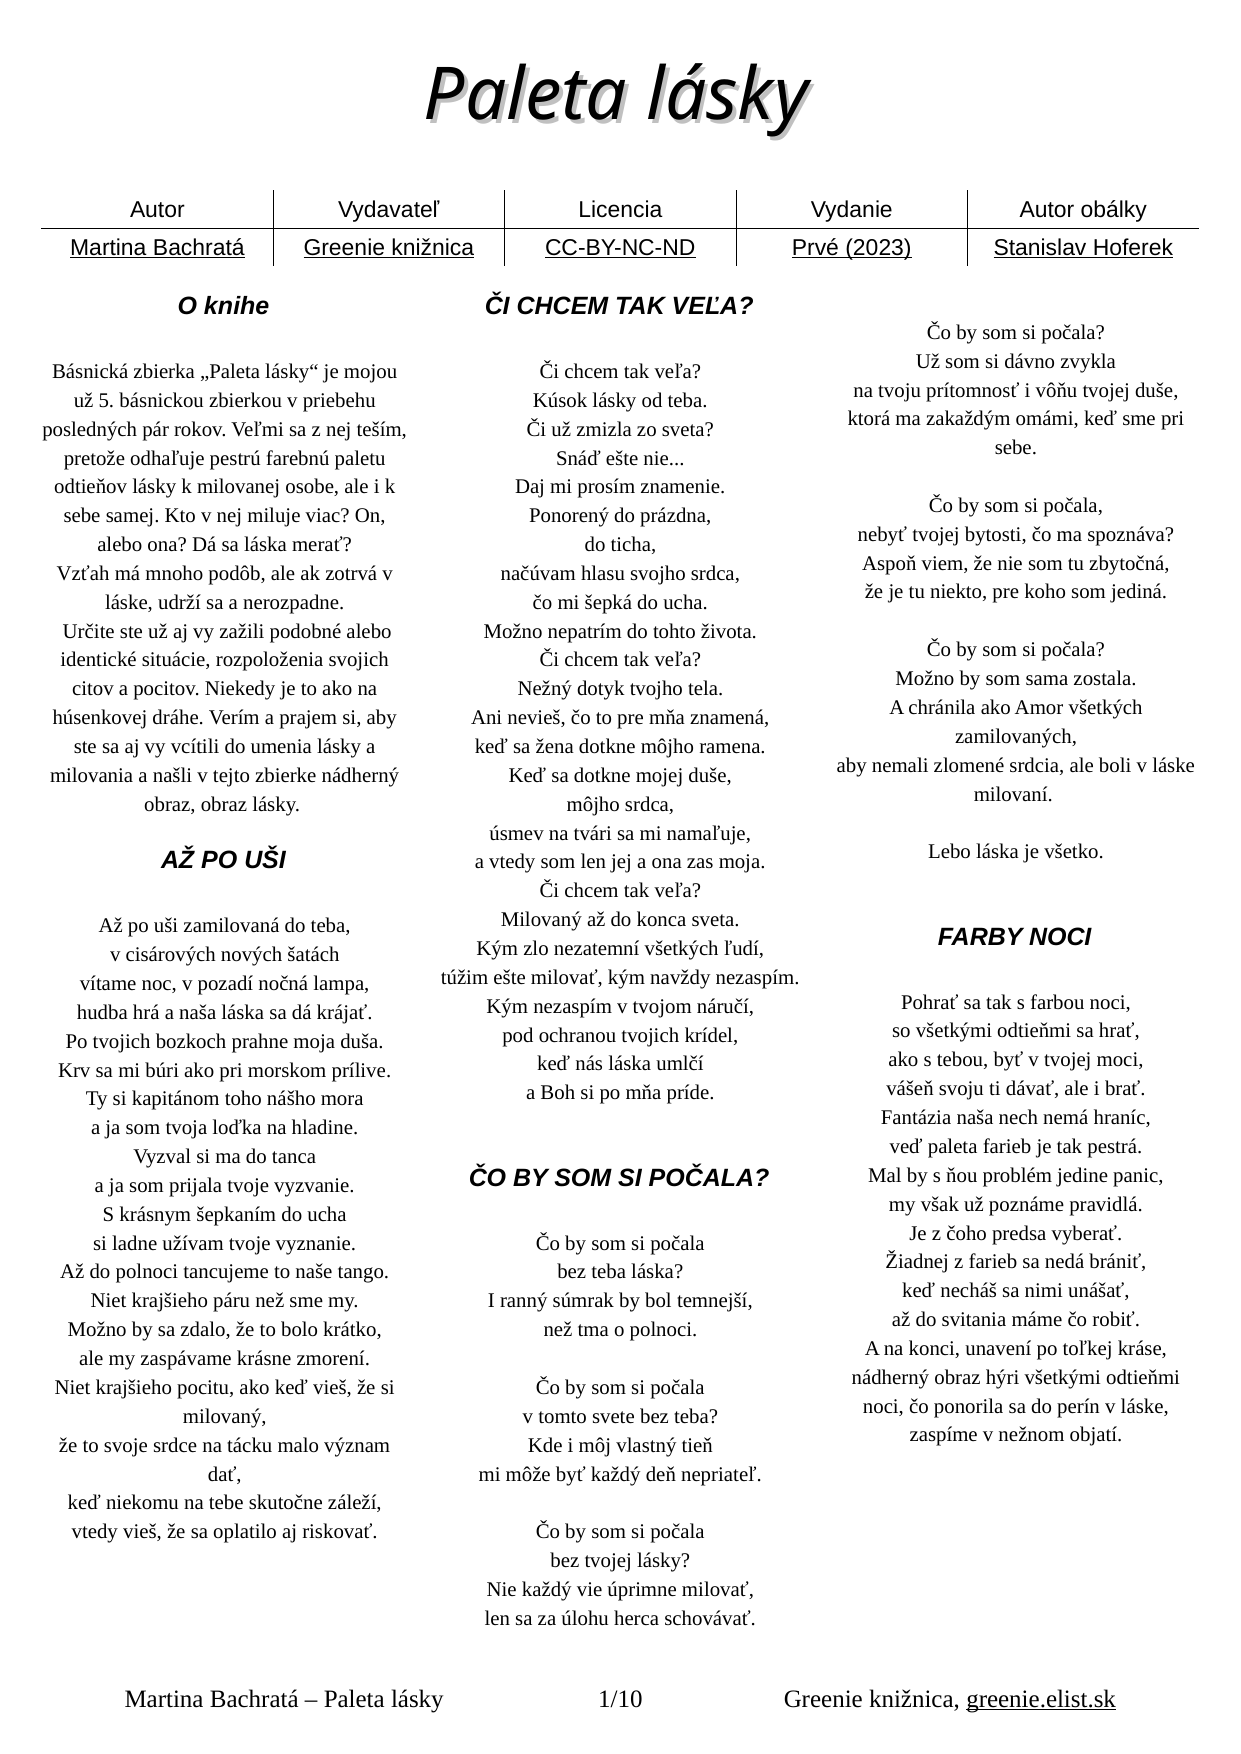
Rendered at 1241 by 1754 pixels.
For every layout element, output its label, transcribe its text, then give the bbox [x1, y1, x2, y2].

text zaspíme v nežnom objatí. [833, 1422, 1199, 1446]
text nebyť tvojej bytosti, čo ma spoznáva? [833, 522, 1199, 546]
table_cell CC-BY-NC-ND [505, 229, 736, 266]
text Až po uši zamilovaná do teba, [41, 913, 408, 937]
text Čo by som si počala? [833, 320, 1199, 344]
text Čo by som si počala [437, 1375, 803, 1399]
text hudba hrá a naša láska sa dá krájať. [41, 1000, 408, 1024]
text nádherný obraz hýri všetkými odtieňmi [833, 1365, 1199, 1389]
text Mal by s ňou problém jedine panic, [833, 1163, 1199, 1187]
text mi môže byť každý deň nepriateľ. [437, 1461, 803, 1486]
text Lebo láska je všetko. [833, 839, 1199, 863]
text Určite ste už aj vy zažili podobné alebo identické situácie, rozpoloženia svojich citov a pocitov. Niekedy je to ako na húsenkovej dráhe. Verím a prajem si, aby ste sa aj vy vcítili do umenia lásky a milovania a našli v tejto zbierke nádherný obraz, obraz lásky. [41, 618, 408, 816]
text Aspoň viem, že nie som tu zbytočná, [833, 551, 1199, 575]
text Po tvojich bozkoch prahne moja duša. [41, 1029, 408, 1053]
text Fantázia naša nech nemá hraníc, [833, 1105, 1199, 1129]
text úsmev na tvári sa mi namaľuje, [437, 821, 803, 844]
text Či chcem tak veľa? [437, 878, 803, 902]
text až do svitania máme čo robiť. [833, 1307, 1199, 1331]
text že je tu niekto, pre koho som jediná. [833, 579, 1199, 603]
text Čo by som si počala? [833, 637, 1199, 661]
subtitle Paleta lásky [41, 41, 1199, 141]
table_cell Prvé (2023) [737, 229, 967, 266]
text Krv sa mi búri ako pri morskom prílive. [41, 1057, 408, 1082]
table_header Vydavateľ [274, 190, 504, 228]
text Ty si kapitánom toho nášho mora [41, 1086, 408, 1110]
text do ticha, [437, 532, 803, 556]
text bez teba láska? [437, 1259, 803, 1283]
text si ladne užívam tvoje vyznanie. [41, 1231, 408, 1255]
text vítame noc, v pozadí nočná lampa, [41, 971, 408, 995]
text Žiadnej z farieb sa nedá brániť, [833, 1249, 1199, 1273]
text Je z čoho predsa vyberať. [833, 1220, 1199, 1244]
text a Boh si po mňa príde. [437, 1080, 803, 1104]
text Snáď ešte nie... [437, 445, 803, 469]
text Možno nepatrím do tohto života. [437, 618, 803, 643]
table_cell Stanislav Hoferek [968, 229, 1199, 266]
text Čo by som si počala [437, 1519, 803, 1543]
text keď niekomu na tebe skutočne záleží, [41, 1490, 408, 1514]
table_header Licencia [505, 190, 736, 228]
text ako s tebou, byť v tvojej moci, [833, 1047, 1199, 1071]
text v cisárových nových šatách [41, 942, 408, 966]
text Kým nezaspím v tvojom náručí, [437, 994, 803, 1018]
table_header Autor [41, 190, 273, 228]
text načúvam hlasu svojho srdca, [437, 561, 803, 585]
text A chránila ako Amor všetkých zamilovaných, [833, 695, 1199, 748]
text než tma o polnoci. [437, 1317, 803, 1341]
subtitle ČO BY SOM SI POČALA? [437, 1163, 803, 1191]
text aby nemali zlomené srdcia, ale boli v láske milovaní. [833, 753, 1199, 806]
table_cell Greenie knižnica [274, 229, 504, 266]
text Daj mi prosím znamenie. [437, 474, 803, 498]
text Niet krajšieho pocitu, ako keď vieš, že si milovaný, [41, 1375, 408, 1428]
text Možno by sa zdalo, že to bolo krátko, [41, 1317, 408, 1341]
text Pohrať sa tak s farbou noci, [833, 989, 1199, 1014]
text keď necháš sa nimi unášať, [833, 1278, 1199, 1302]
text Básnická zbierka „Paleta lásky“ je mojou už 5. básnickou zbierkou v priebehu posledných pár rokov. Veľmi sa z nej teším, pretože odhaľuje pestrú farebnú paletu odtieňov lásky k milovanej osobe, ale i k sebe samej. Kto v nej miluje viac? On, alebo ona? Dá sa láska merať? [41, 359, 408, 556]
text a ja som prijala tvoje vyzvanie. [41, 1173, 408, 1197]
text ktorá ma zakaždým omámi, keď sme pri sebe. [833, 406, 1199, 459]
text keď sa žena dotkne môjho ramena. [437, 734, 803, 758]
text Čo by som si počala [437, 1231, 803, 1255]
text Nie každý vie úprimne milovať, [437, 1577, 803, 1601]
text vášeň svoju ti dávať, ale i brať. [833, 1076, 1199, 1100]
text Kúsok lásky od teba. [437, 388, 803, 412]
text Či chcem tak veľa? [437, 359, 803, 383]
text veď paleta farieb je tak pestrá. [833, 1134, 1199, 1158]
text Či už zmizla zo sveta? [437, 417, 803, 441]
subtitle FARBY NOCI [833, 922, 1199, 950]
subtitle ČI CHCEM TAK VEĽA? [437, 291, 803, 320]
text Milovaný až do konca sveta. [437, 907, 803, 931]
text Ponorený do prázdna, [437, 503, 803, 527]
text ale my zaspávame krásne zmorení. [41, 1346, 408, 1370]
text Či chcem tak veľa? [437, 647, 803, 671]
text v tomto svete bez teba? [437, 1404, 803, 1428]
text S krásnym šepkaním do ucha [41, 1202, 408, 1226]
table_header Autor obálky [968, 190, 1199, 228]
table_header Vydanie [737, 190, 967, 228]
text na tvoju prítomnosť i vôňu tvojej duše, [833, 377, 1199, 402]
text čo mi šepká do ucha. [437, 590, 803, 614]
text Kým zlo nezatemní všetkých ľudí, [437, 936, 803, 960]
text Už som si dávno zvykla [833, 349, 1199, 373]
text keď nás láska umlčí [437, 1051, 803, 1075]
text Keď sa dotkne mojej duše, [437, 763, 803, 787]
text so všetkými odtieňmi sa hrať, [833, 1018, 1199, 1042]
text Vyzval si ma do tanca [41, 1144, 408, 1168]
text Nežný dotyk tvojho tela. [437, 676, 803, 700]
text I ranný súmrak by bol temnejší, [437, 1288, 803, 1312]
text a ja som tvoja loďka na hladine. [41, 1115, 408, 1139]
text že to svoje srdce na tácku malo význam dať, [41, 1433, 408, 1486]
text môjho srdca, [437, 792, 803, 816]
text túžim ešte milovať, kým navždy nezaspím. [437, 965, 803, 989]
text vtedy vieš, že sa oplatilo aj riskovať. [41, 1519, 408, 1543]
text Kde i môj vlastný tieň [437, 1433, 803, 1457]
text noci, čo ponorila sa do perín v láske, [833, 1393, 1199, 1418]
subtitle AŽ PO UŠI [41, 845, 408, 874]
table_cell Martina Bachratá [41, 229, 273, 266]
text A na konci, unavení po toľkej kráse, [833, 1336, 1199, 1360]
text len sa za úlohu herca schovávať. [437, 1606, 803, 1630]
text my však už poznáme pravidlá. [833, 1192, 1199, 1216]
text bez tvojej lásky? [437, 1548, 803, 1572]
text pod ochranou tvojich krídel, [437, 1022, 803, 1047]
text Niet krajšieho páru než sme my. [41, 1288, 408, 1312]
text Možno by som sama zostala. [833, 666, 1199, 690]
subtitle O knihe [41, 291, 408, 320]
text Ani nevieš, čo to pre mňa znamená, [437, 705, 803, 729]
text a vtedy som len jej a ona zas moja. [437, 849, 803, 873]
text Až do polnoci tancujeme to naše tango. [41, 1259, 408, 1283]
text Čo by som si počala, [833, 493, 1199, 517]
text Vzťah má mnoho podôb, ale ak zotrvá v láske, udrží sa a nerozpadne. [41, 561, 408, 614]
